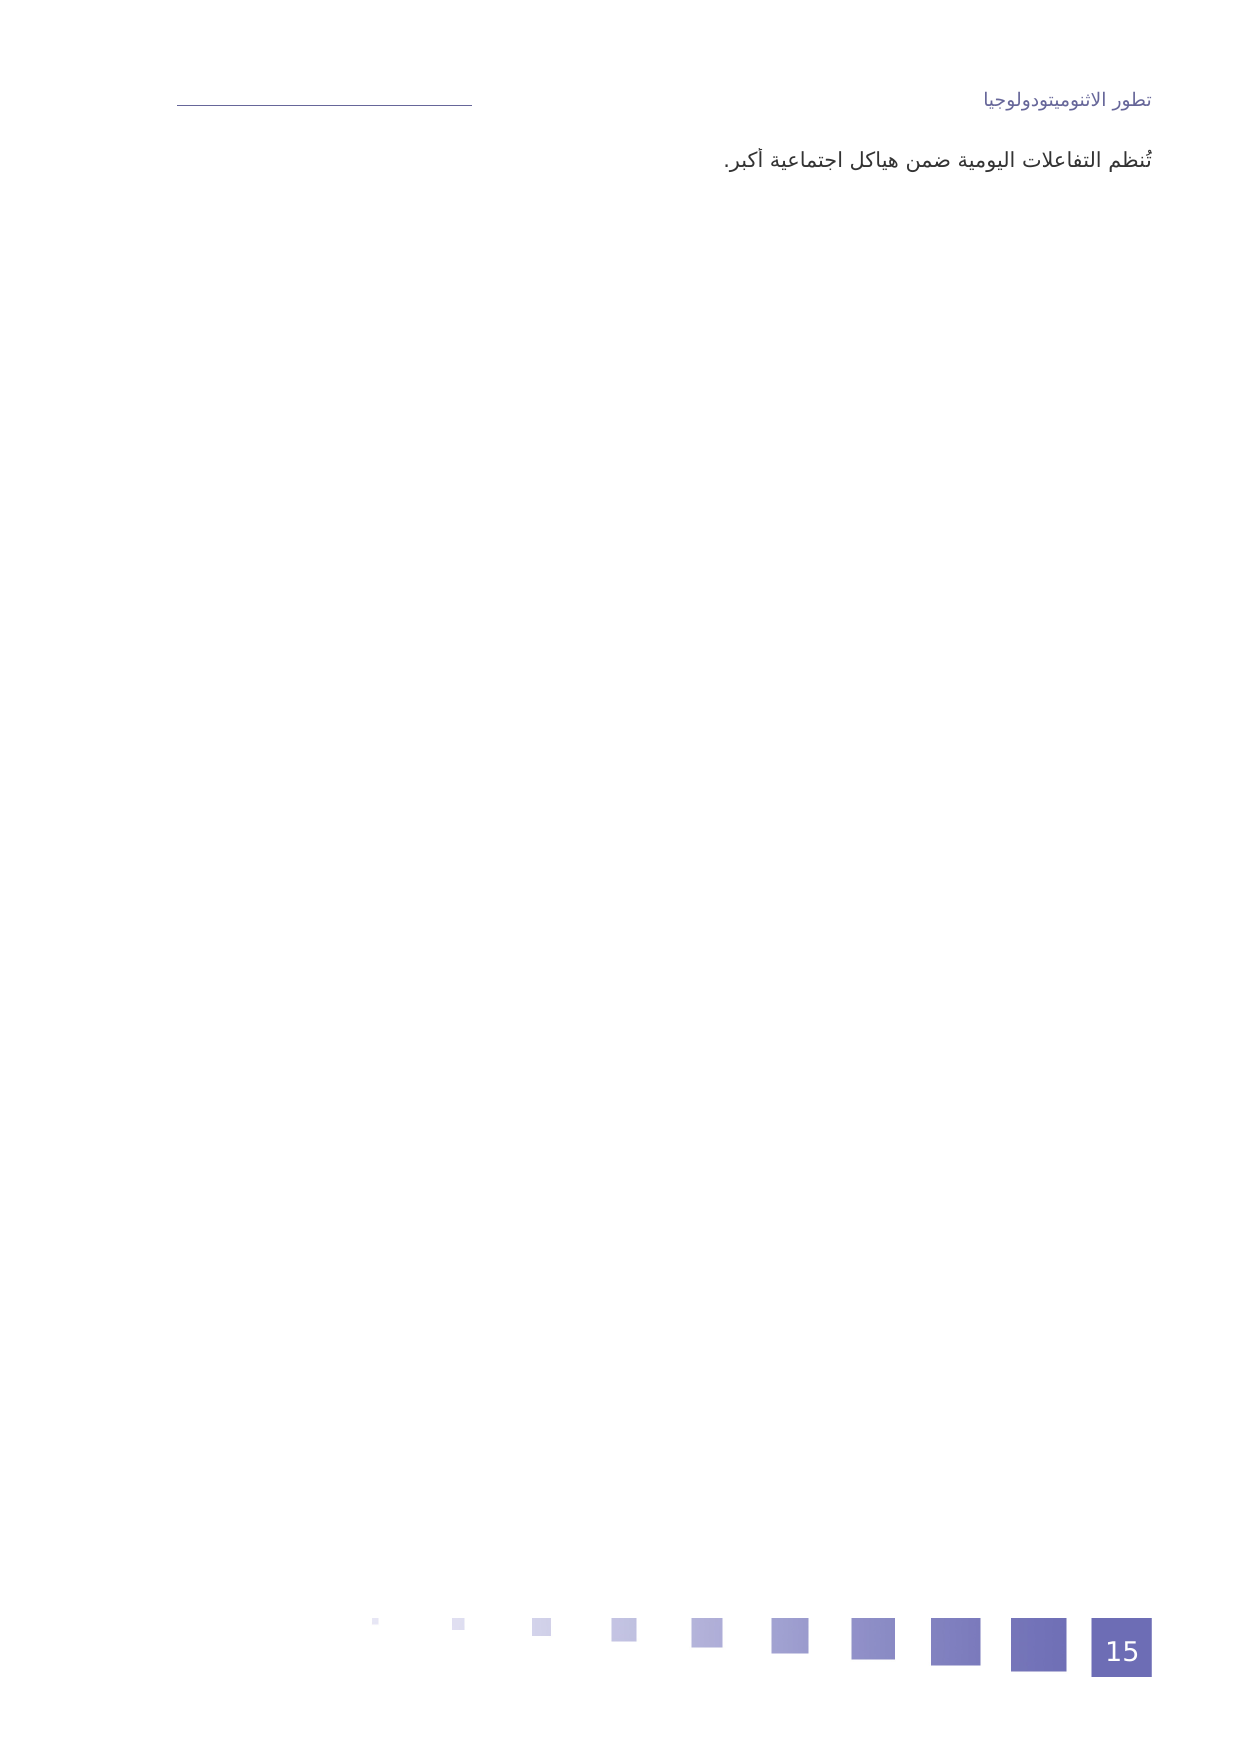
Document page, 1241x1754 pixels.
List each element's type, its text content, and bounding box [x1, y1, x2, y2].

picture [177, 1618, 1152, 1677]
text التوسع: بالرغم من ذلك، توسع المفهوم ليشمل دراسات عن العلاقات بين القوة والمعرفة و التفاعل في المؤسسات الكبرى مثل المدارس و الجامعات و المستشفيات. هذه الدراسات أظهرت كيف يمكن أن تُنظم التفاعلات اليومية ضمن هياكل اجتماعية أكبر. [266, 124, 1152, 172]
